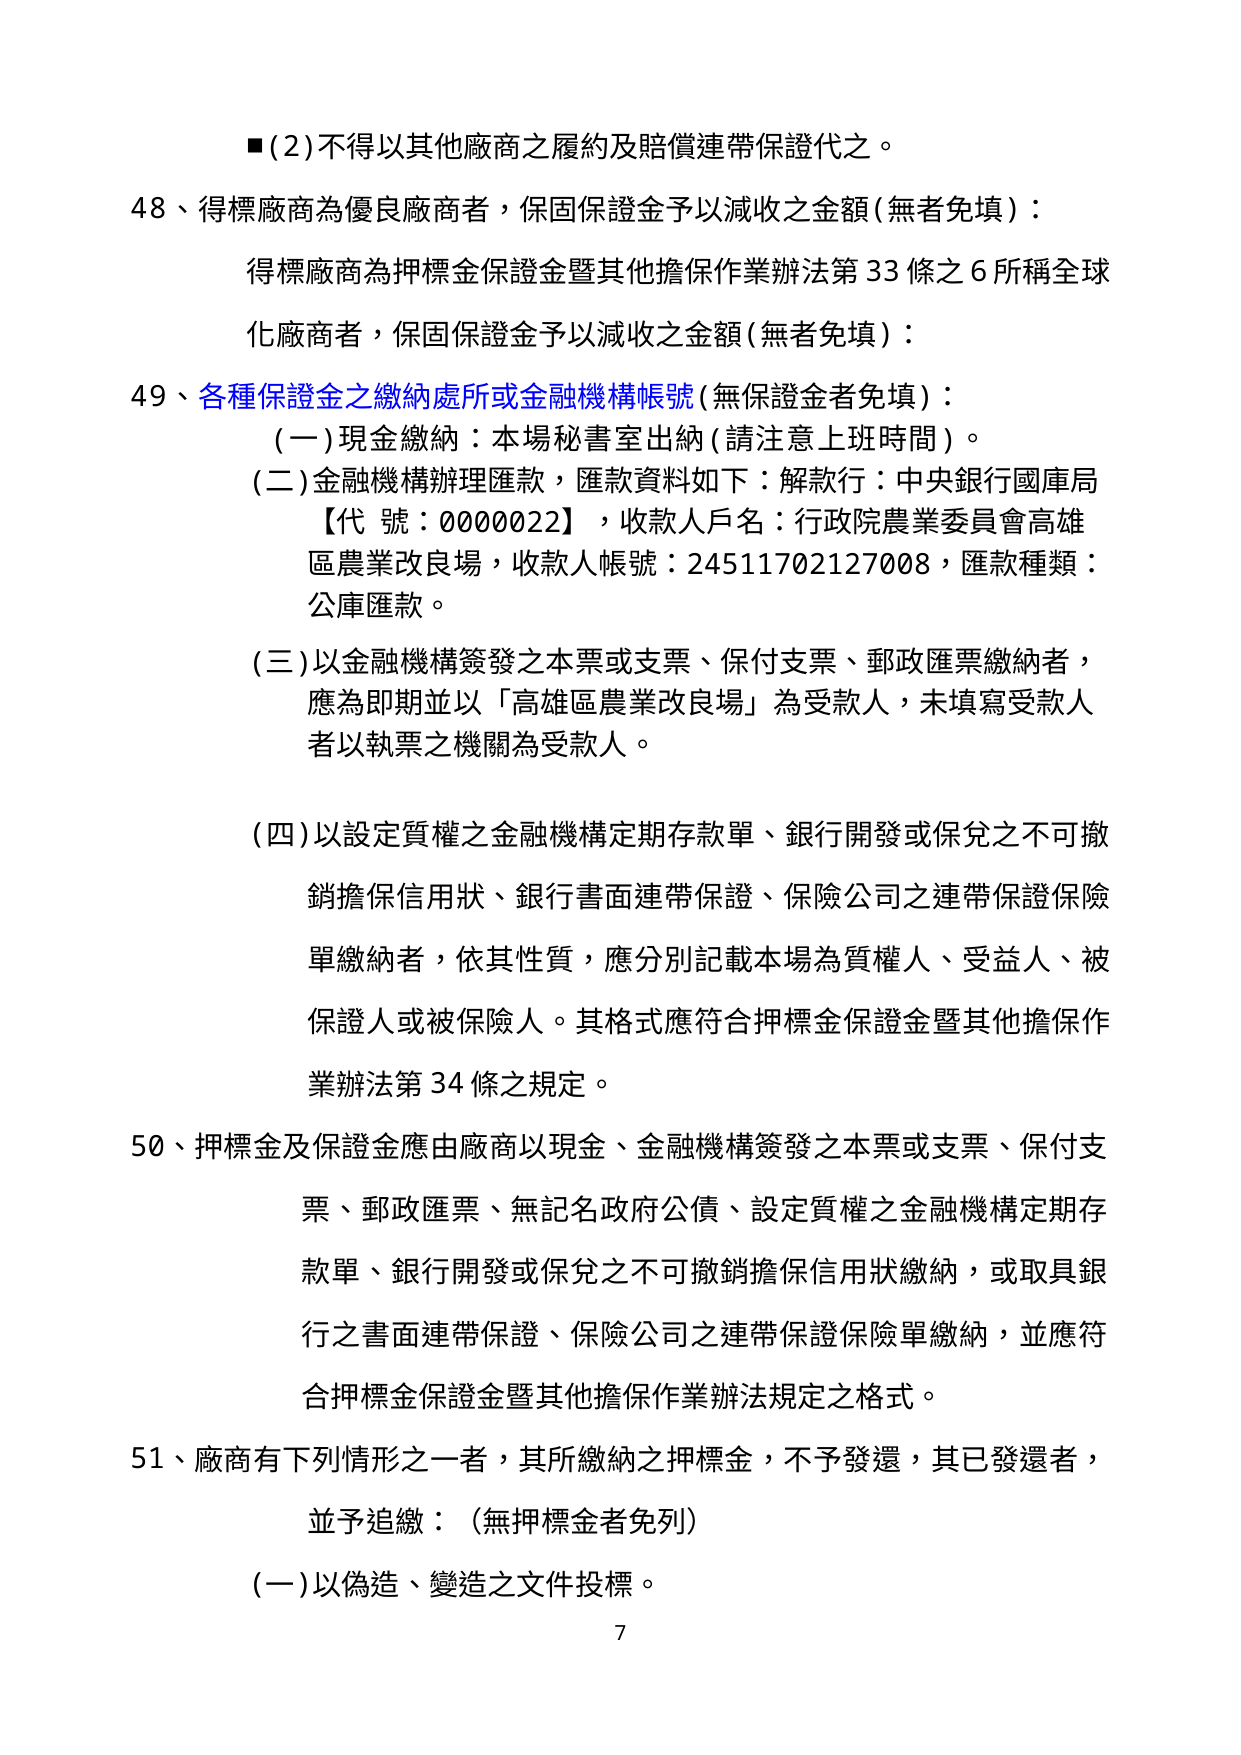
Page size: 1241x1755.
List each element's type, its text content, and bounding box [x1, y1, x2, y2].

text 化廠商者，保固保證金予以減收之金額(無者免填)： [130, 291, 1110, 353]
list 廠商有下列情形之一者，其所繳納之押標金，不予發還，其已發還者，並予追繳：（無押標金者免列） [130, 1416, 1110, 1541]
text (一)現金繳納：本場秘書室出納(請注意上班時間)。 [130, 416, 1110, 458]
list 得標廠商為優良廠商者，保固保證金予以減收之金額(無者免填)： [130, 166, 1110, 228]
text (二)金融機構辦理匯款，匯款資料如下：解款行：中央銀行國庫局【代 號：0000022】，收款人戶名：行政院農業委員會高雄區農業改良場，收款人帳號：24511702127008，匯款種類：公庫匯款。 [248, 458, 1110, 624]
text (四)以設定質權之金融機構定期存款單、銀行開發或保兌之不可撤銷擔保信用狀、銀行書面連帶保證、保險公司之連帶保證保險單繳納者，依其性質，應分別記載本場為質權人、受益人、被保證人或被保險人。其格式應符合押標金保證金暨其他擔保作業辦法第34條之規定。 [248, 791, 1110, 1103]
list 各種保證金之繳納處所或金融機構帳號(無保證金者免填)： [130, 353, 1110, 416]
text 得標廠商為押標金保證金暨其他擔保作業辦法第33條之6所稱全球 [130, 228, 1110, 291]
list 押標金及保證金應由廠商以現金、金融機構簽發之本票或支票、保付支票、郵政匯票、無記名政府公債、設定質權之金融機構定期存款單、銀行開發或保兌之不可撤銷擔保信用狀繳納，或取具銀行之書面連帶保證、保險公司之連帶保證保險單繳納，並應符合押標金保證金暨其他擔保作業辦法規定之格式。 [130, 1103, 1110, 1416]
text (三)以金融機構簽發之本票或支票、保付支票、郵政匯票繳納者，應為即期並以「高雄區農業改良場」為受款人，未填寫受款人者以執票之機關為受款人。 [248, 639, 1110, 764]
text ■(2)不得以其他廠商之履約及賠償連帶保證代之。 [246, 103, 1110, 166]
text (一)以偽造、變造之文件投標。 [248, 1541, 1110, 1603]
